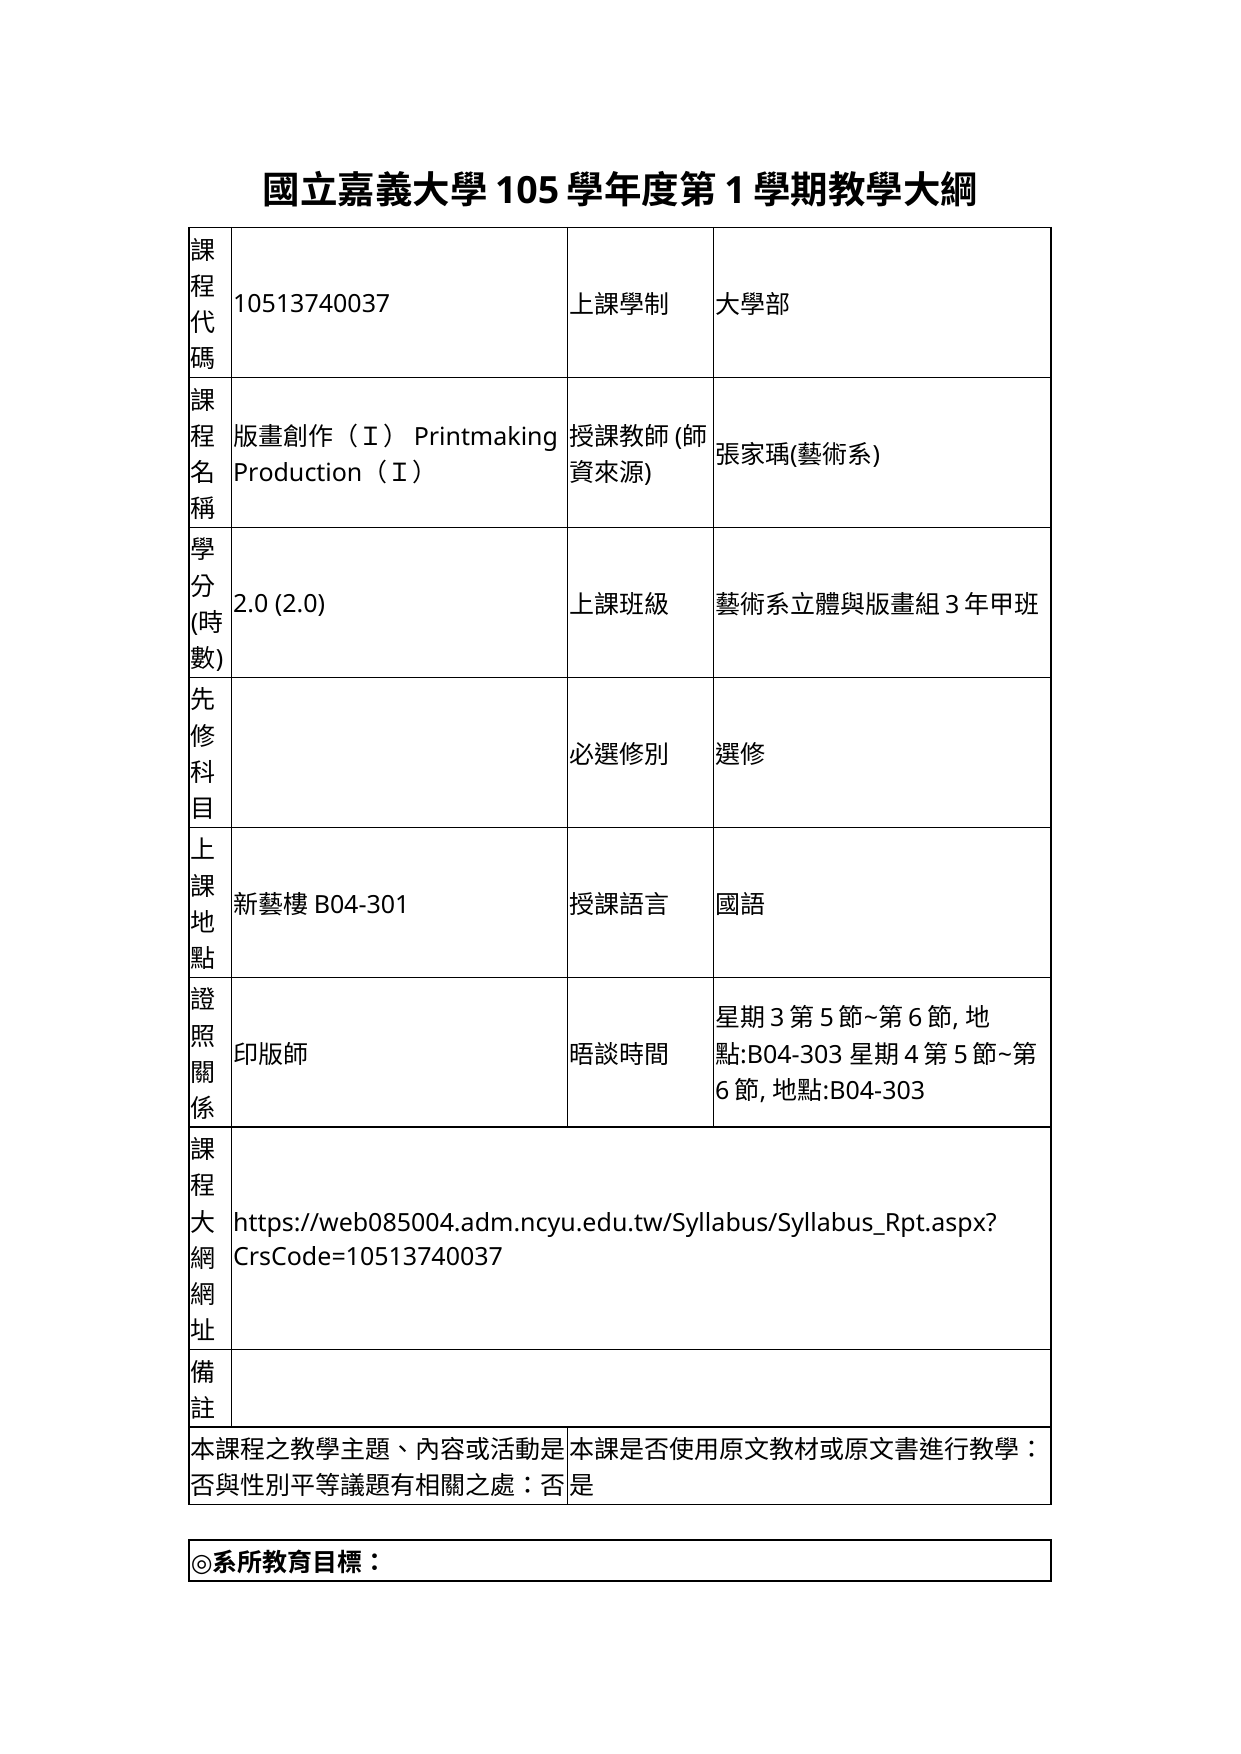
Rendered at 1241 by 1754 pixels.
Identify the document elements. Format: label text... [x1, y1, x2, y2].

table_cell 選修 [714, 678, 1050, 826]
table_cell 本課是否使用原文教材或原文書進行教學：是 [568, 1428, 1050, 1503]
table_cell 印版師 [232, 978, 567, 1126]
table_cell 星期3第5節~第6節, 地點:B04-303 星期4第5節~第6節, 地點:B04-303 [714, 978, 1050, 1126]
table_cell 備 註 [190, 1350, 231, 1426]
table_cell 晤談時間 [568, 978, 713, 1126]
table_cell 學分(時數) [190, 528, 231, 677]
table_cell 2.0 (2.0) [232, 528, 567, 677]
table_header 上課學制 [568, 228, 713, 377]
table_cell [232, 678, 567, 826]
table_cell 證照關係 [190, 978, 231, 1126]
table_cell 課程大網網址 [190, 1128, 231, 1349]
table_cell [232, 1350, 1050, 1426]
table_header 大學部 [714, 228, 1050, 377]
subtitle 國立嘉義大學105學年度第1學期教學大綱 [187, 160, 1053, 215]
table_cell 上課班級 [568, 528, 713, 677]
table_cell 張家瑀(藝術系) [714, 378, 1050, 527]
table_cell 上課地點 [190, 828, 231, 976]
table_cell 國語 [714, 828, 1050, 976]
table_cell 授課教師 (師資來源) [568, 378, 713, 527]
table_cell https://web085004.adm.ncyu.edu.tw/Syllabus/Syllabus_Rpt.aspx?CrsCode=10513740037 [232, 1128, 1050, 1349]
table_cell 授課語言 [568, 828, 713, 976]
table_cell 版畫創作（Ｉ） Printmaking Production（Ｉ） [232, 378, 567, 527]
table_cell 本課程之教學主題、內容或活動是否與性別平等議題有相關之處：否 [190, 1428, 567, 1503]
table_header ◎系所教育目標： [190, 1541, 1050, 1580]
table_cell 藝術系立體與版畫組3年甲班 [714, 528, 1050, 677]
table_cell 新藝樓 B04-301 [232, 828, 567, 976]
table_cell 課程名稱 [190, 378, 231, 527]
table_cell 先修科目 [190, 678, 231, 826]
table_cell 必選修別 [568, 678, 713, 826]
table_header 課程代碼 [190, 228, 231, 377]
table_header [188, 225, 1053, 1584]
table_header 10513740037 [232, 228, 567, 377]
